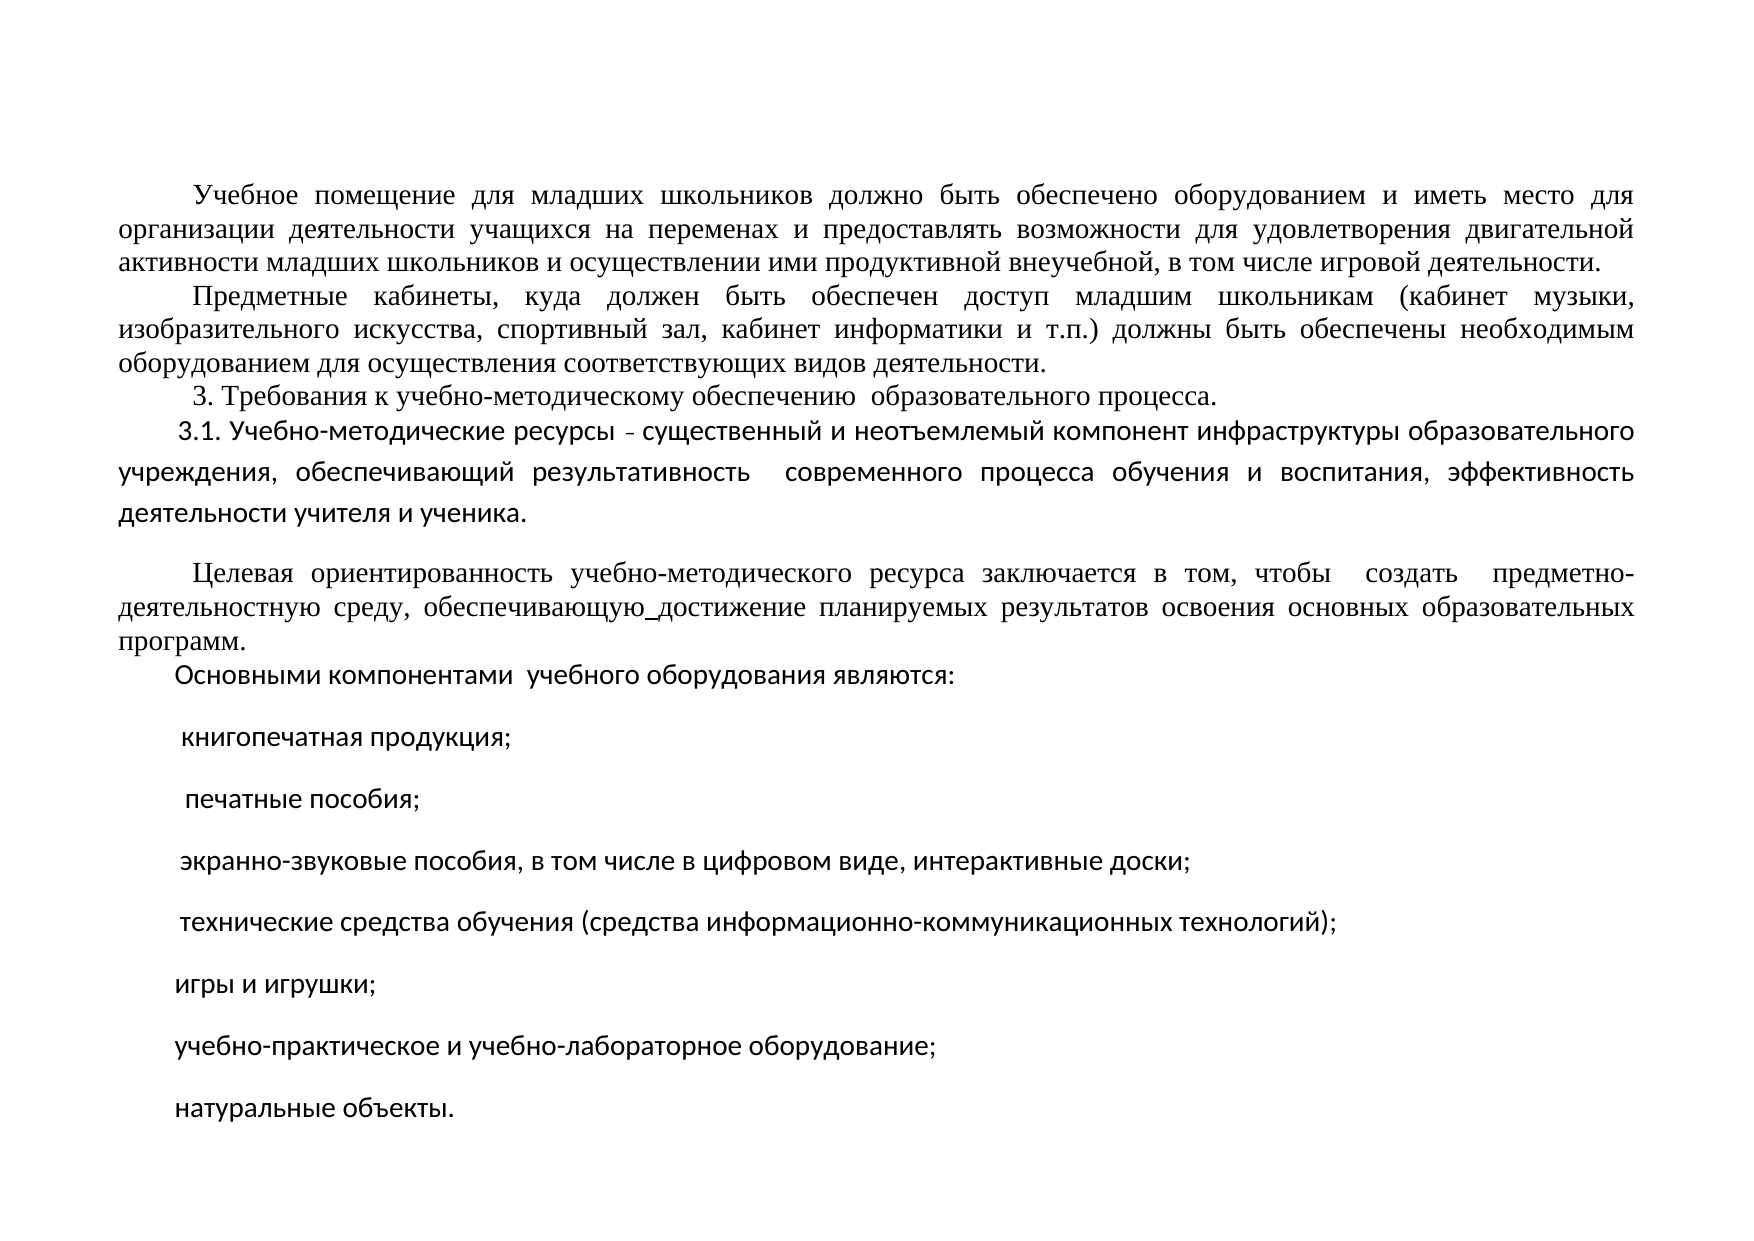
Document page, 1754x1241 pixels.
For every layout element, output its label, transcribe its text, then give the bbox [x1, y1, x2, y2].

text игры и игрушки; [118, 965, 1636, 1001]
text книгопечатная продукция; [118, 718, 1636, 754]
text 3. Требования к учебно-методическому обеспечению образовательного процесса. [118, 378, 1636, 412]
text натуральные объекты. [118, 1089, 1636, 1124]
text Предметные кабинеты, куда должен быть обеспечен доступ младшим школьникам (кабинет музыки, изобразительного искусства, спортивный зал, кабинет информатики и т.п.) должны быть обеспечены необходимым оборудованием для осуществления соответствующих видов деятельности. [118, 278, 1636, 378]
text печатные пособия; [118, 780, 1636, 815]
text 3.1. Учебно-методические ресурсы – существенный и неотъемлемый компонент инфраструктуры образовательного учреждения, обеспечивающий результативность современного процесса обучения и воспитания, эффективность деятельности учителя и ученика. [118, 412, 1636, 529]
text Основными компонентами учебного оборудования являются: [118, 656, 1636, 692]
text Целевая ориентированность учебно-методического ресурса заключается в том, чтобы создать предметно-деятельностную среду, обеспечивающую достижение планируемых результатов освоения основных образовательных программ. [118, 556, 1636, 656]
text технические средства обучения (средства информационно-коммуникационных технологий); [118, 903, 1636, 939]
text экранно-звуковые пособия, в том числе в цифровом виде, интерактивные доски; [118, 842, 1636, 877]
text учебно-практическое и учебно-лабораторное оборудование; [118, 1027, 1636, 1062]
text Учебное помещение для младших школьников должно быть обеспечено оборудованием и иметь место для организации деятельности учащихся на переменах и предоставлять возможности для удовлетворения двигательной активности младших школьников и осуществлении ими продуктивной внеучебной, в том числе игровой деятельности. [118, 177, 1636, 278]
